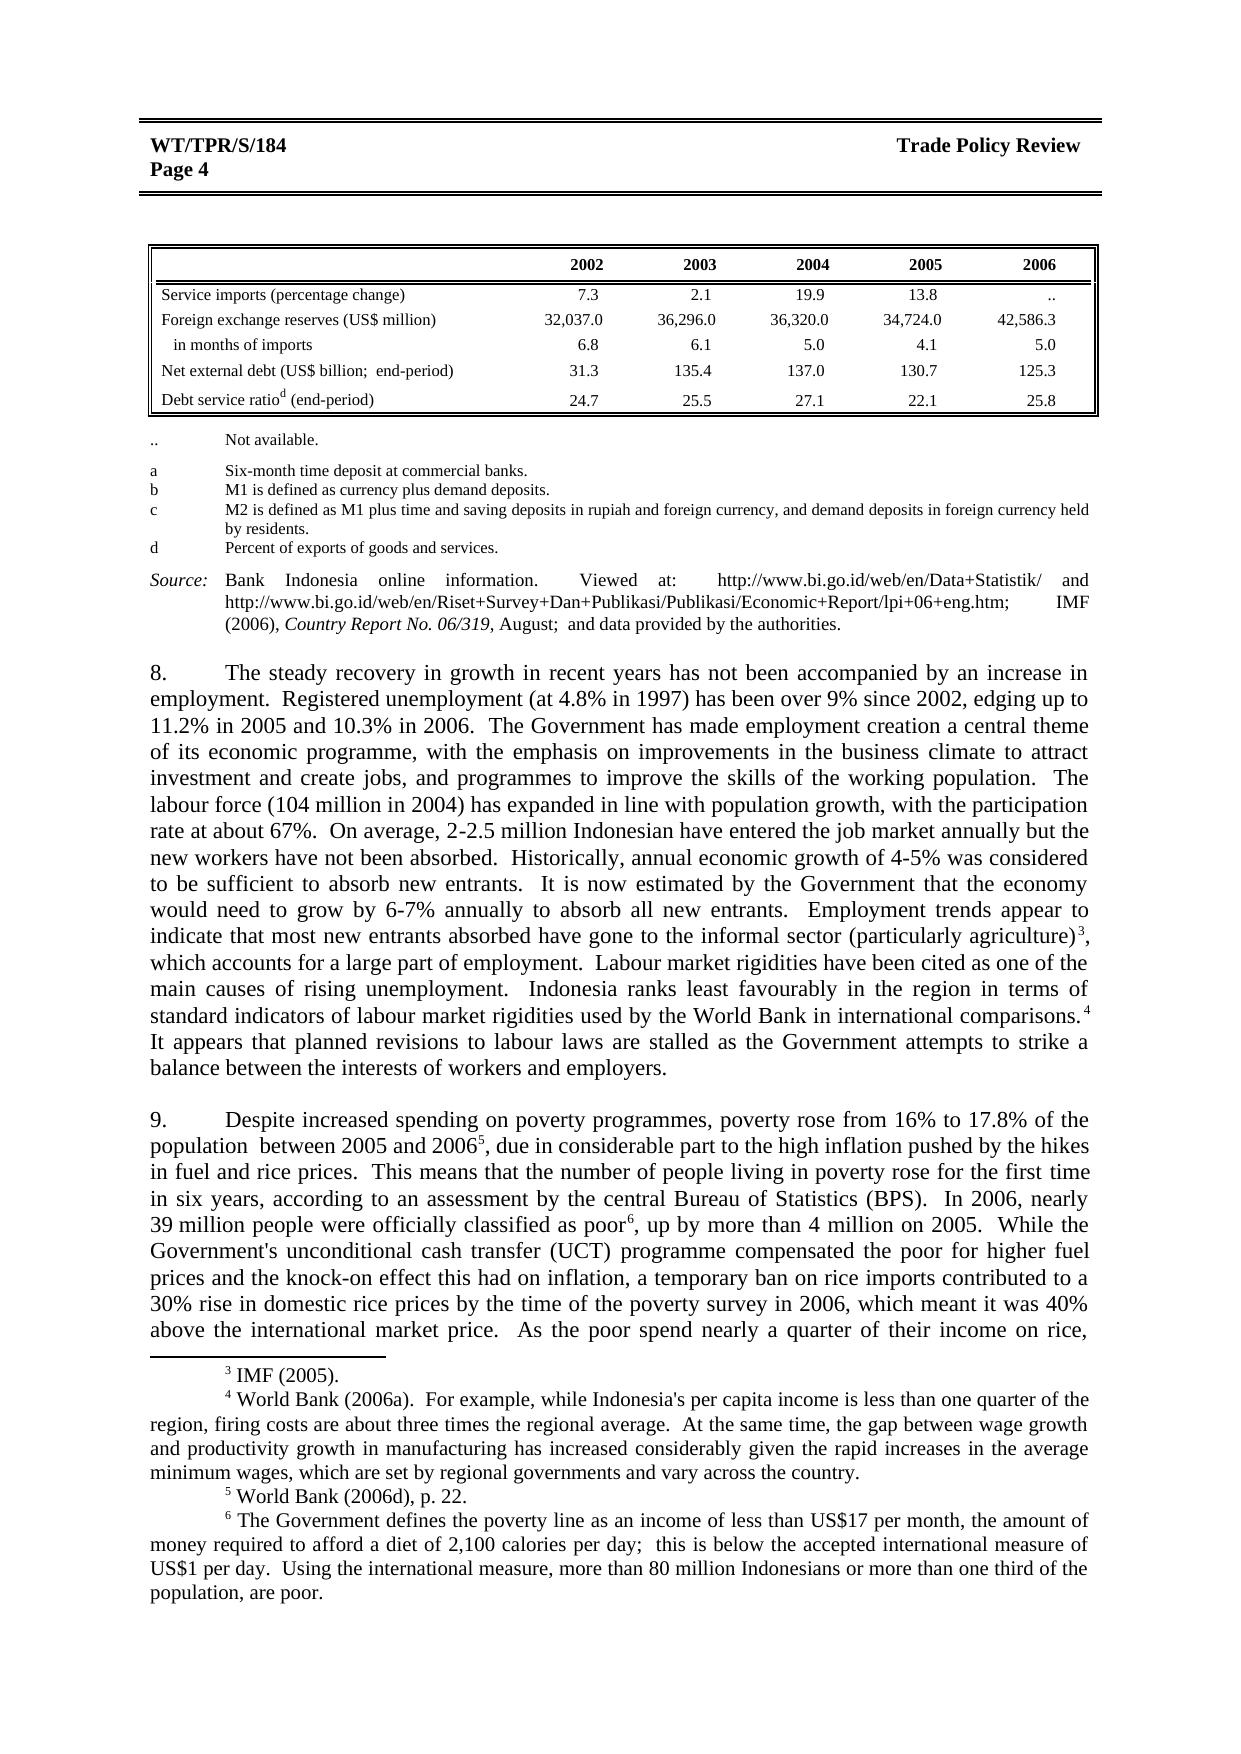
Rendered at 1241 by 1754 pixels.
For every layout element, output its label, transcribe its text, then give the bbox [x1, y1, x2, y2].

table_cell 7.3 [530, 285, 643, 306]
table_cell Debt service ratiod (end-period) [152, 382, 530, 412]
table_header 2003 [643, 249, 756, 280]
text c M2 is defined as M1 plus time and saving deposits in rupiah and foreign currency, and demand deposits in foreign currency held by residents. [150, 499, 1090, 538]
table_cell 130.7 [869, 356, 982, 382]
list IMF (2005). [150, 1363, 1090, 1387]
list Despite increased spending on poverty programmes, poverty rose from 16% to 17.8% of the population between 2005 and 2006, due in considerable part to the high inflation pushed by the hikes in fuel and rice prices. This means that the number of people living in poverty rose for the first time in six years, according to an assessment by the central Bureau of Statistics (BPS). In 2006, nearly 39 million people were officially classified as poor, up by more than 4 million on 2005. While the Government's unconditional cash transfer (UCT) programme compensated the poor for higher fuel prices and the knock-on effect this had on inflation, a temporary ban on rice imports contributed to a 30% rise in domestic rice prices by the time of the poverty survey in 2006, which meant it was 40% above the international market price. As the poor spend nearly a quarter of their income on rice, [150, 1106, 1090, 1343]
list World Bank (2006d), p. 22. [150, 1484, 1090, 1508]
list World Bank (2006a). For example, while Indonesia's per capita income is less than one quarter of the region, firing costs are about three times the regional average. At the same time, the gap between wage growth and productivity growth in manufacturing has increased considerably given the rapid increases in the average minimum wages, which are set by regional governments and vary across the country. [150, 1387, 1090, 1484]
table_cell 19.9 [756, 285, 869, 306]
text a Six-month time deposit at commercial banks. [150, 461, 1090, 480]
table_cell 135.4 [643, 356, 756, 382]
text b M1 is defined as currency plus demand deposits. [150, 480, 1090, 499]
table_cell 25.5 [643, 382, 756, 412]
table_cell Foreign exchange reserves (US$ million) [152, 306, 530, 331]
table_cell 31.3 [530, 356, 643, 382]
table_cell 36,296.0 [643, 306, 756, 331]
table_cell 6.8 [530, 331, 643, 356]
table_cell 13.8 [869, 285, 982, 306]
table_cell .. [982, 280, 1097, 306]
table_cell 36,320.0 [756, 306, 869, 331]
table_cell 22.1 [869, 382, 982, 412]
table_header 2002 [530, 249, 643, 280]
table_cell 5.0 [982, 331, 1094, 356]
table_cell in months of imports [152, 331, 530, 356]
table_cell 5.0 [756, 331, 869, 356]
text d Percent of exports of goods and services. [150, 538, 1090, 557]
text Source: Bank Indonesia online information. Viewed at: http://www.bi.go.id/web/en/Data+Statistik/ and http://www.bi.go.id/web/en/Riset+Survey+Dan+Publikasi/Publikasi/Economic+Report/lpi+06+eng.htm; IMF (2006), Country Report No. 06/319, August; and data provided by the authorities. [150, 569, 1090, 634]
table_header 2004 [756, 249, 869, 280]
table_cell 137.0 [756, 356, 869, 382]
table_header 2005 [869, 249, 982, 280]
text .. Not available. [150, 429, 1090, 448]
table_cell 6.1 [643, 331, 756, 356]
table_cell Service imports (percentage change) [150, 280, 530, 306]
table_cell 24.7 [530, 382, 643, 412]
table_cell 32,037.0 [530, 306, 643, 331]
table_cell 25.8 [982, 382, 1094, 412]
table_cell 125.3 [982, 356, 1094, 382]
list The steady recovery in growth in recent years has not been accompanied by an increase in employment. Registered unemployment (at 4.8% in 1997) has been over 9% since 2002, edging up to 11.2% in 2005 and 10.3% in 2006. The Government has made employment creation a central theme of its economic programme, with the emphasis on improvements in the business climate to attract investment and create jobs, and programmes to improve the skills of the working population. The labour force (104 million in 2004) has expanded in line with population growth, with the participation rate at about 67%. On average, 2‑2.5 million Indonesian have entered the job market annually but the new workers have not been absorbed. Historically, annual economic growth of 4-5% was considered to be sufficient to absorb new entrants. It is now estimated by the Government that the economy would need to grow by 6-7% annually to absorb all new entrants. Employment trends appear to indicate that most new entrants absorbed have gone to the informal sector (particularly agriculture), which accounts for a large part of employment. Labour market rigidities have been cited as one of the main causes of rising unemployment. Indonesia ranks least favourably in the region in terms of standard indicators of labour market rigidities used by the World Bank in international comparisons. It appears that planned revisions to labour laws are stalled as the Government attempts to strike a balance between the interests of workers and employers. [150, 659, 1090, 1081]
table_cell 42,586.3 [982, 306, 1094, 331]
table_cell 4.1 [869, 331, 982, 356]
table_header [152, 249, 530, 280]
table_cell Net external debt (US$ billion; end-period) [152, 356, 530, 382]
table_cell 34,724.0 [869, 306, 982, 331]
list The Government defines the poverty line as an income of less than US$17 per month, the amount of money required to afford a diet of 2,100 calories per day; this is below the accepted international measure of US$1 per day. Using the international measure, more than 80 million Indonesians or more than one third of the population, are poor. [150, 1508, 1090, 1604]
table_cell 2.1 [643, 285, 756, 306]
table_cell 27.1 [756, 382, 869, 412]
table_header 2006 [982, 249, 1094, 280]
